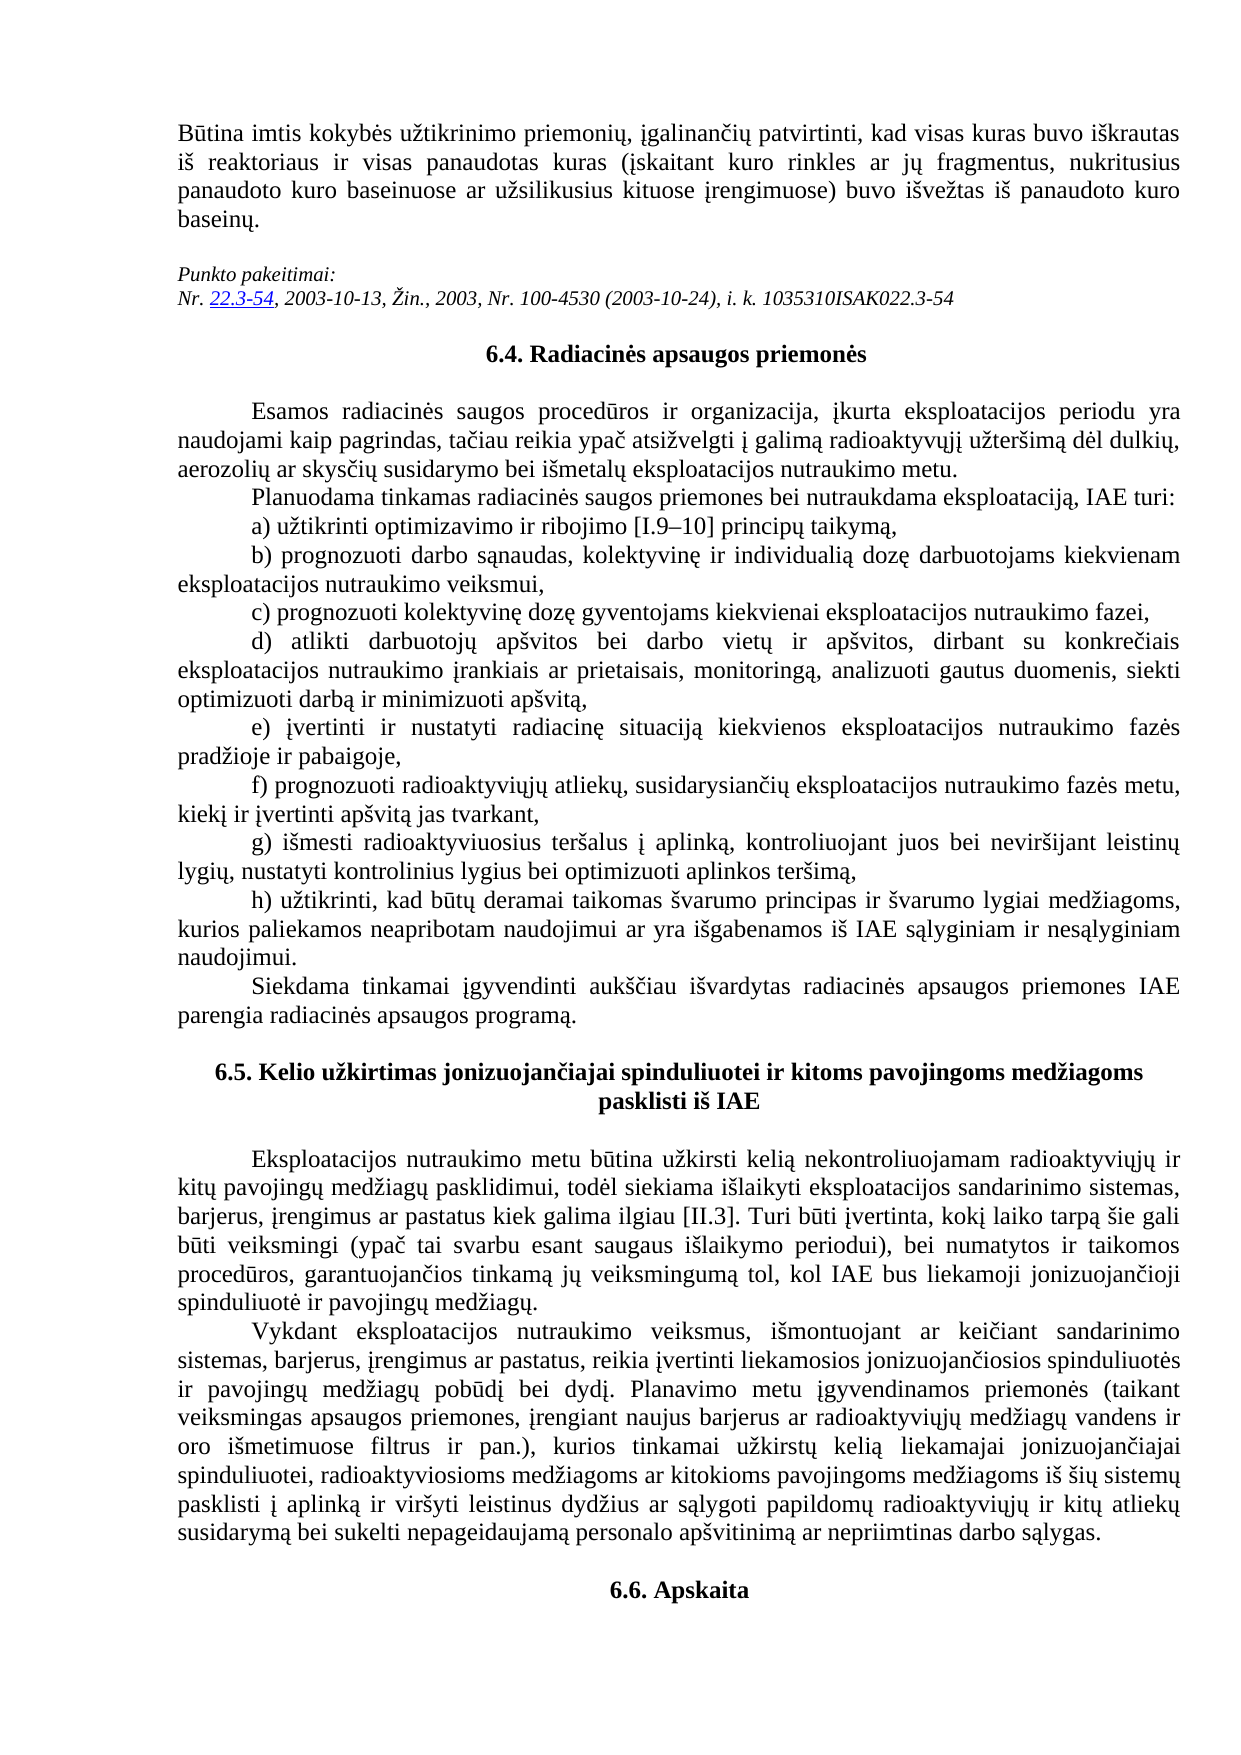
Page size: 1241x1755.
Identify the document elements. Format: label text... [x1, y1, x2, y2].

text Vykdant eksploatacijos nutraukimo veiksmus, išmontuojant ar keičiant sandarinimo sistemas, barjerus, įrengimus ar pastatus, reikia įvertinti liekamosios jonizuojančiosios spinduliuotės ir pavojingų medžiagų pobūdį bei dydį. Planavimo metu įgyvendinamos priemonės (taikant veiksmingas apsaugos priemones, įrengiant naujus barjerus ar radioaktyviųjų medžiagų vandens ir oro išmetimuose filtrus ir pan.), kurios tinkamai užkirstų kelią liekamajai jonizuojančiajai spinduliuotei, radioaktyviosioms medžiagoms ar kitokioms pavojingoms medžiagoms iš šių sistemų pasklisti į aplinką ir viršyti leistinus dydžius ar sąlygoti papildomų radioaktyviųjų ir kitų atliekų susidarymą bei sukelti nepageidaujamą personalo apšvitinimą ar nepriimtinas darbo sąlygas. [177, 1316, 1181, 1546]
text Būtina imtis kokybės užtikrinimo priemonių, įgalinančių patvirtinti, kad visas kuras buvo iškrautas iš reaktoriaus ir visas panaudotas kuras (įskaitant kuro rinkles ar jų fragmentus, nukritusius panaudoto kuro baseinuose ar užsilikusius kituose įrengimuose) buvo išvežtas iš panaudoto kuro baseinų. [177, 118, 1181, 233]
text Siekdama tinkamai įgyvendinti aukščiau išvardytas radiacinės apsaugos priemones IAE parengia radiacinės apsaugos programą. [177, 971, 1181, 1029]
text 6.5. Kelio užkirtimas jonizuojančiajai spinduliuotei ir kitoms pavojingoms medžiagoms pasklisti iš IAE [177, 1057, 1181, 1115]
text b) prognozuoti darbo sąnaudas, kolektyvinę ir individualią dozę darbuotojams kiekvienam eksploatacijos nutraukimo veiksmui, [177, 540, 1181, 597]
text Esamos radiacinės saugos procedūros ir organizacija, įkurta eksploatacijos periodu yra naudojami kaip pagrindas, tačiau reikia ypač atsižvelgti į galimą radioaktyvųjį užteršimą dėl dulkių, aerozolių ar skysčių susidarymo bei išmetalų eksploatacijos nutraukimo metu. [177, 396, 1181, 482]
text Planuodama tinkamas radiacinės saugos priemones bei nutraukdama eksploataciją, IAE turi: [177, 482, 1181, 511]
text e) įvertinti ir nustatyti radiacinę situaciją kiekvienos eksploatacijos nutraukimo fazės pradžioje ir pabaigoje, [177, 712, 1181, 770]
text 6.6. Apskaita [177, 1575, 1181, 1604]
text d) atlikti darbuotojų apšvitos bei darbo vietų ir apšvitos, dirbant su konkrečiais eksploatacijos nutraukimo įrankiais ar prietaisais, monitoringą, analizuoti gautus duomenis, siekti optimizuoti darbą ir minimizuoti apšvitą, [177, 626, 1181, 712]
text Eksploatacijos nutraukimo metu būtina užkirsti kelią nekontroliuojamam radioaktyviųjų ir kitų pavojingų medžiagų pasklidimui, todėl siekiama išlaikyti eksploatacijos sandarinimo sistemas, barjerus, įrengimus ar pastatus kiek galima ilgiau [II.3]. Turi būti įvertinta, kokį laiko tarpą šie gali būti veiksmingi (ypač tai svarbu esant saugaus išlaikymo periodui), bei numatytos ir taikomos procedūros, garantuojančios tinkamą jų veiksmingumą tol, kol IAE bus liekamoji jonizuojančioji spinduliuotė ir pavojingų medžiagų. [177, 1144, 1181, 1316]
text c) prognozuoti kolektyvinę dozę gyventojams kiekvienai eksploatacijos nutraukimo fazei, [177, 597, 1181, 626]
text Punkto pakeitimai: [177, 262, 1181, 286]
text 6.4. Radiacinės apsaugos priemonės [177, 339, 1181, 367]
text g) išmesti radioaktyviuosius teršalus į aplinką, kontroliuojant juos bei neviršijant leistinų lygių, nustatyti kontrolinius lygius bei optimizuoti aplinkos teršimą, [177, 827, 1181, 885]
text Nr. 22.3-54, 2003-10-13, Žin., 2003, Nr. 100-4530 (2003-10-24), i. k. 1035310ISAK022.3-54 [177, 286, 1181, 310]
text f) prognozuoti radioaktyviųjų atliekų, susidarysiančių eksploatacijos nutraukimo fazės metu, kiekį ir įvertinti apšvitą jas tvarkant, [177, 770, 1181, 827]
text h) užtikrinti, kad būtų deramai taikomas švarumo principas ir švarumo lygiai medžiagoms, kurios paliekamos neapribotam naudojimui ar yra išgabenamos iš IAE sąlyginiam ir nesąlyginiam naudojimui. [177, 885, 1181, 971]
text a) užtikrinti optimizavimo ir ribojimo [I.9–10] principų taikymą, [177, 511, 1181, 540]
